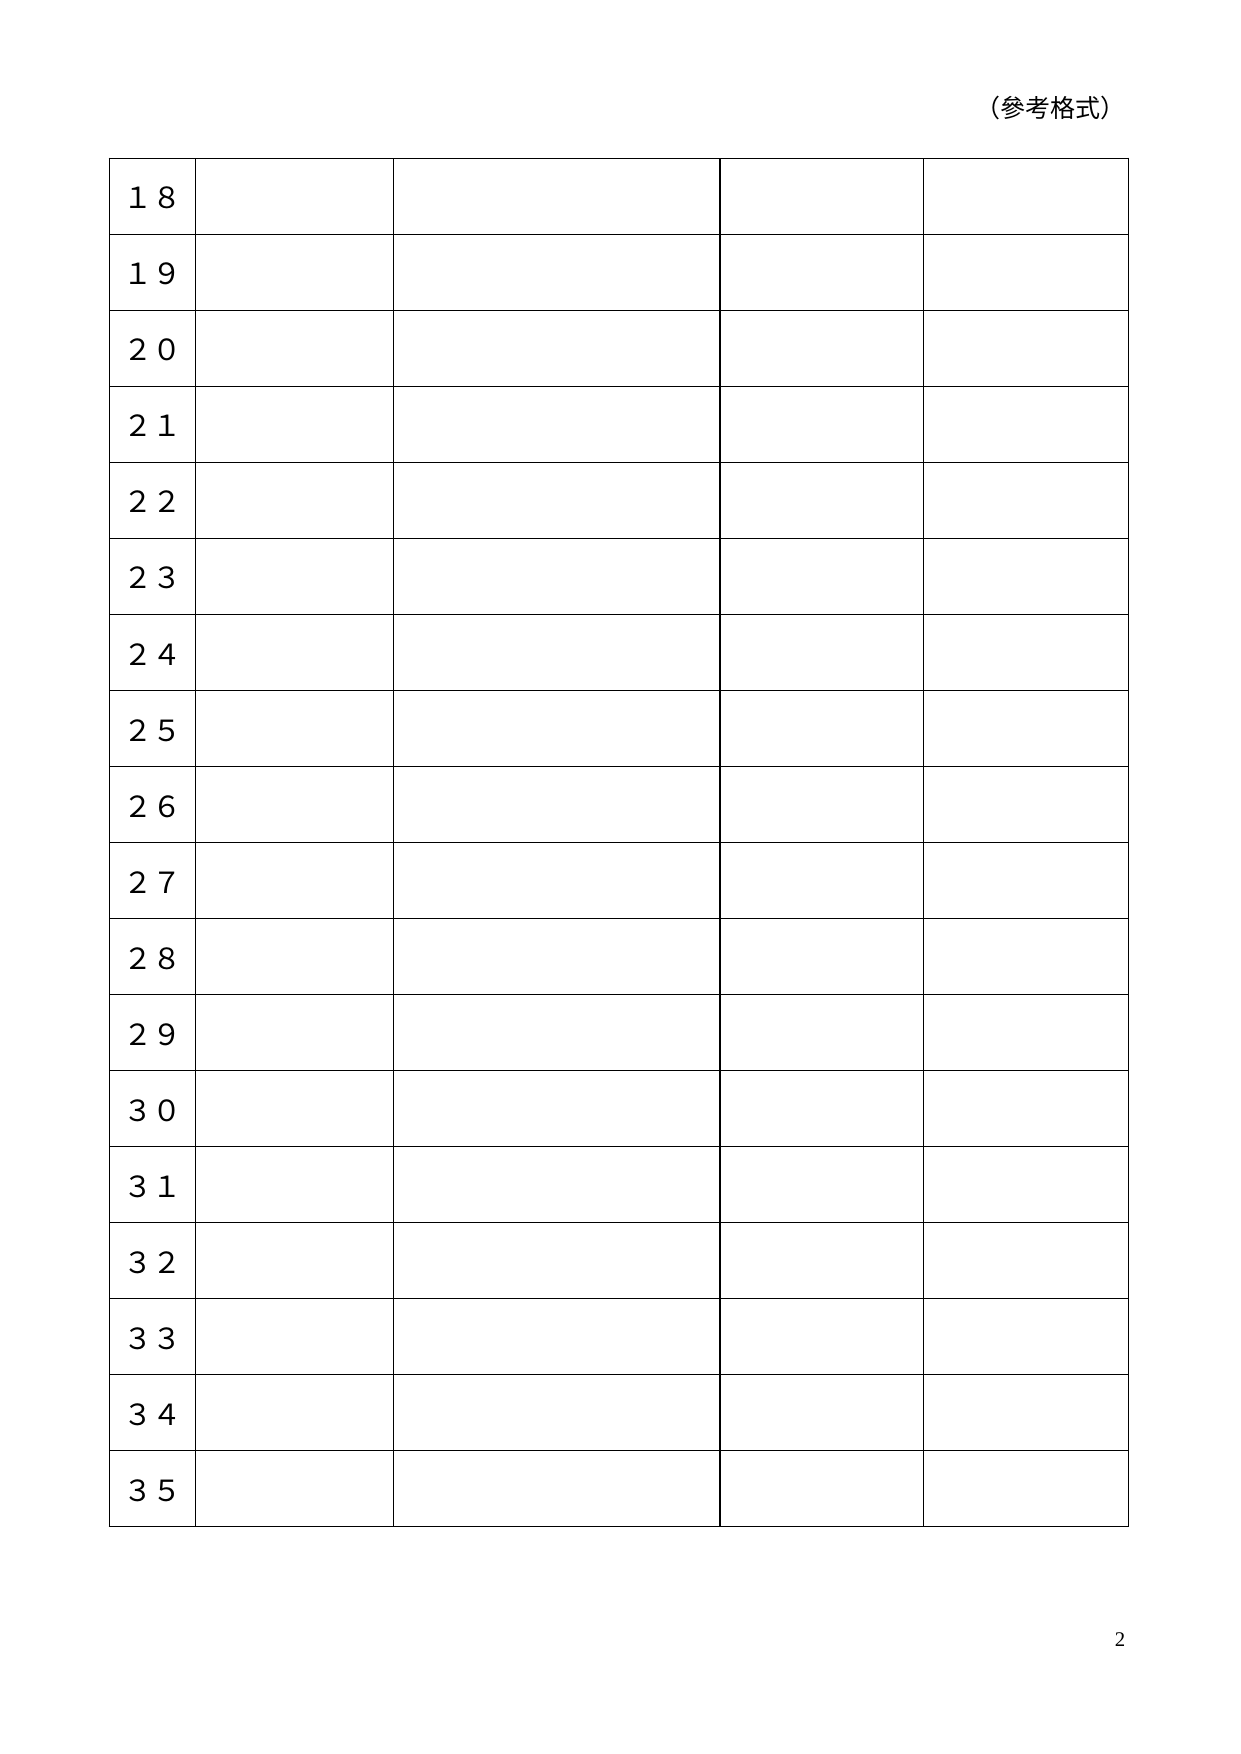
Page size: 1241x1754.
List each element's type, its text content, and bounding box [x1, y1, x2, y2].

table_cell [924, 235, 1128, 309]
table_cell ２１ [110, 387, 195, 462]
table_cell [721, 159, 923, 233]
table_cell [394, 995, 719, 1070]
table_cell [196, 919, 393, 994]
table_cell [924, 1375, 1128, 1450]
table_cell [721, 767, 923, 842]
table_cell [394, 1451, 719, 1526]
table_cell [394, 767, 719, 842]
table_cell [394, 539, 719, 614]
table_cell [394, 1299, 719, 1374]
table_cell [924, 1451, 1128, 1526]
table_cell [394, 615, 719, 690]
table_cell [924, 539, 1128, 614]
table_cell [196, 539, 393, 614]
table_cell [924, 919, 1128, 994]
table_cell [196, 995, 393, 1070]
table_cell ３３ [110, 1299, 195, 1374]
table_cell [196, 1299, 393, 1374]
table_cell [394, 691, 719, 766]
table_cell [196, 1375, 393, 1450]
table_cell [394, 843, 719, 918]
table_cell [394, 235, 719, 309]
table_cell [721, 1071, 923, 1146]
table_cell ２６ [110, 767, 195, 842]
table_cell ２０ [110, 311, 195, 386]
table_cell [721, 843, 923, 918]
table_cell [924, 311, 1128, 386]
table_cell [924, 1299, 1128, 1374]
table_cell [924, 691, 1128, 766]
table_cell ２４ [110, 615, 195, 690]
table_cell [394, 1147, 719, 1222]
table_cell [394, 1071, 719, 1146]
table_cell [196, 311, 393, 386]
table_cell [196, 691, 393, 766]
table_cell ２３ [110, 539, 195, 614]
table_cell [924, 615, 1128, 690]
table_cell [721, 1223, 923, 1298]
table_cell １８ [110, 159, 195, 233]
table_cell [196, 1147, 393, 1222]
table_cell ２７ [110, 843, 195, 918]
table_cell [924, 1147, 1128, 1222]
table_cell [721, 387, 923, 462]
table_cell ３１ [110, 1147, 195, 1222]
table_cell [394, 1375, 719, 1450]
table_cell [721, 235, 923, 309]
table_cell [721, 919, 923, 994]
table_cell [394, 387, 719, 462]
table_cell [196, 843, 393, 918]
table_cell ３４ [110, 1375, 195, 1450]
table_cell [721, 615, 923, 690]
table_cell １９ [110, 235, 195, 309]
table_cell [196, 1071, 393, 1146]
table_cell ３５ [110, 1451, 195, 1526]
table_cell ２８ [110, 919, 195, 994]
table_cell [196, 159, 393, 233]
table_cell [394, 159, 719, 233]
table_cell [924, 1071, 1128, 1146]
table_cell [394, 463, 719, 538]
table_cell [721, 691, 923, 766]
table_cell [196, 387, 393, 462]
table_cell [924, 159, 1128, 233]
table_cell [924, 387, 1128, 462]
table_cell [196, 463, 393, 538]
table_cell [394, 1223, 719, 1298]
table_cell [924, 767, 1128, 842]
table_cell [721, 539, 923, 614]
table_cell [924, 463, 1128, 538]
table_cell ２５ [110, 691, 195, 766]
table_cell [721, 1375, 923, 1450]
table_cell [394, 311, 719, 386]
table_cell [721, 1147, 923, 1222]
table_cell [196, 615, 393, 690]
table_cell [196, 235, 393, 309]
table_cell ２２ [110, 463, 195, 538]
table_cell [196, 767, 393, 842]
table_cell [924, 995, 1128, 1070]
table_cell ３０ [110, 1071, 195, 1146]
table_cell [924, 843, 1128, 918]
table_cell ３２ [110, 1223, 195, 1298]
table_cell [924, 1223, 1128, 1298]
table_cell [721, 1299, 923, 1374]
table_cell [196, 1223, 393, 1298]
table_cell [721, 463, 923, 538]
table_cell [394, 919, 719, 994]
table_cell [721, 1451, 923, 1526]
table_cell [196, 1451, 393, 1526]
table_cell [721, 311, 923, 386]
table_cell [721, 995, 923, 1070]
table_cell ２９ [110, 995, 195, 1070]
